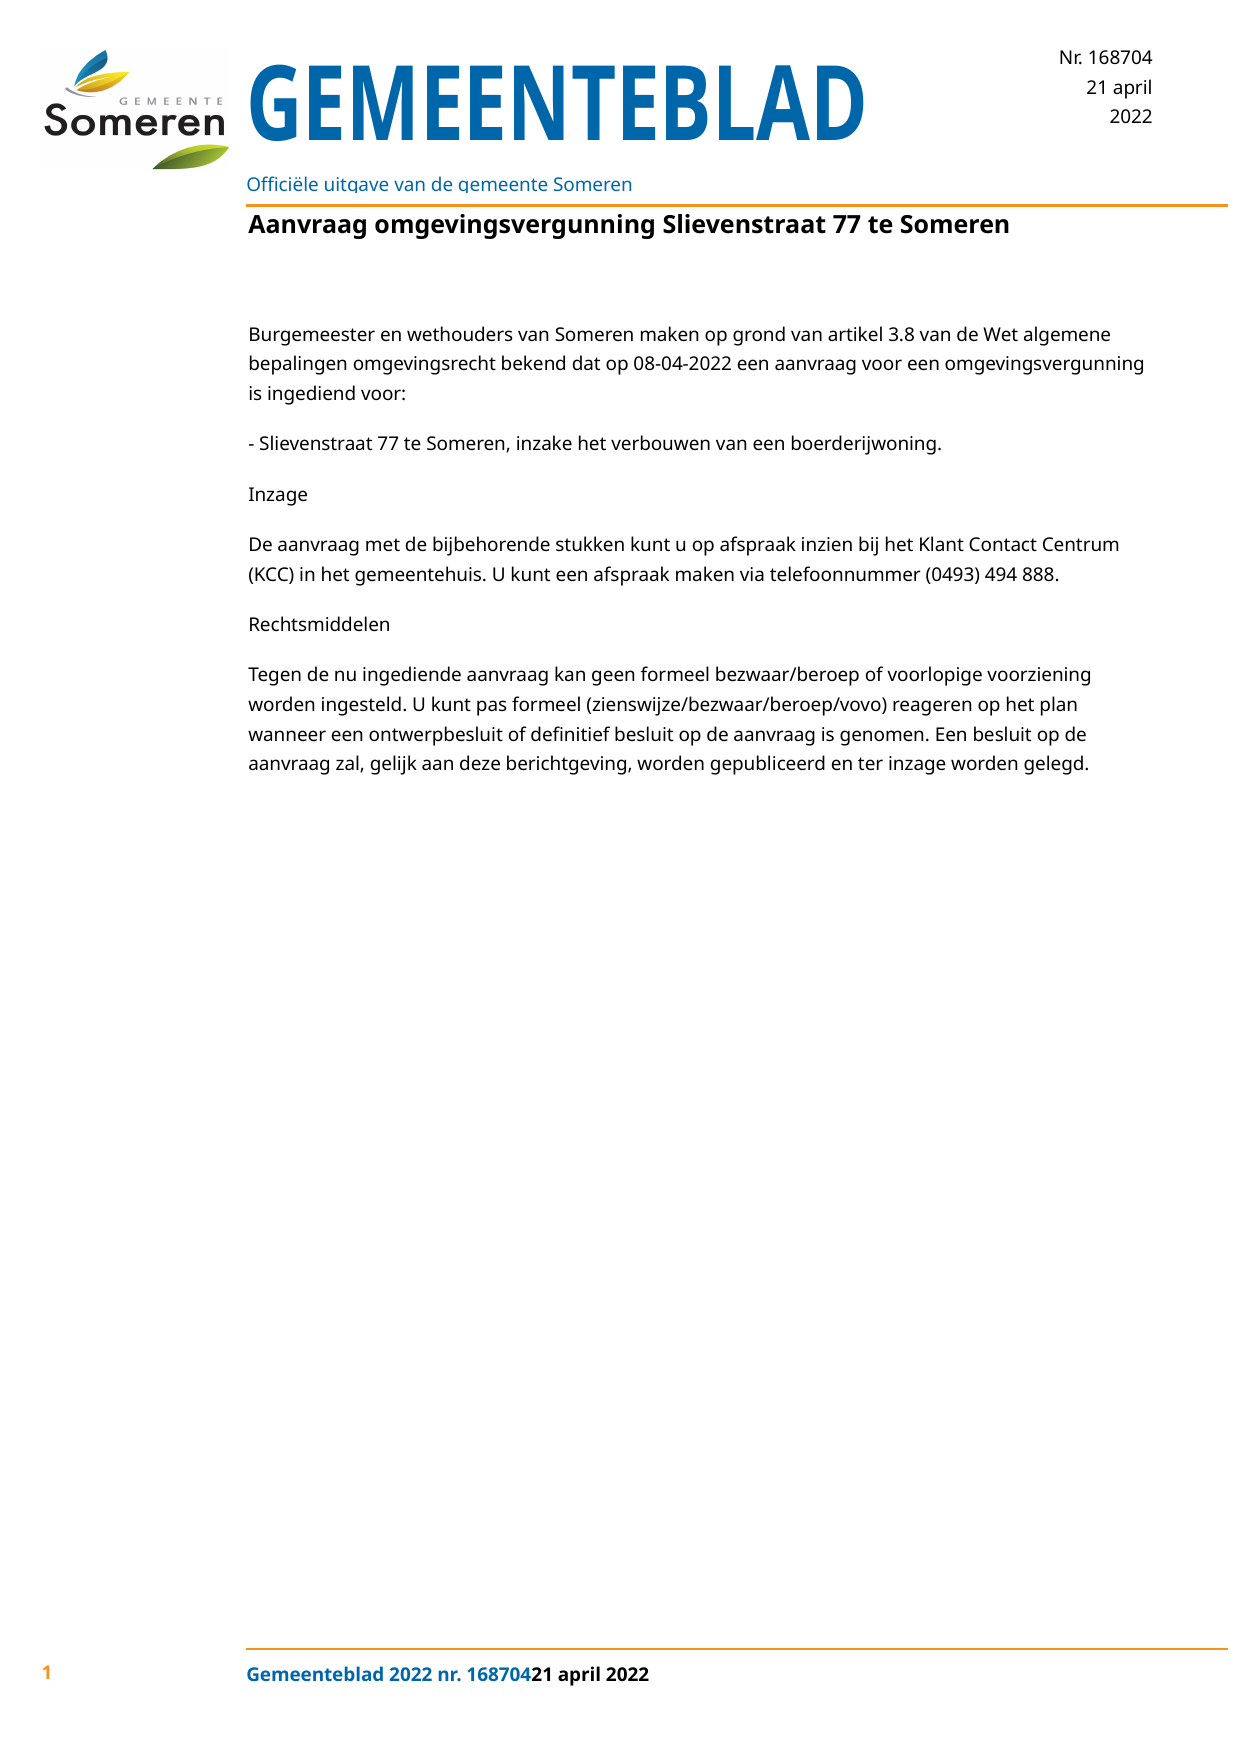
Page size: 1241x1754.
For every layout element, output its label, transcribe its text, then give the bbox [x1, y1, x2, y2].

text - Slievenstraat 77 te Someren, inzake het verbouwen van een boerderijwoning. [248, 430, 1152, 456]
picture [41, 47, 231, 172]
text Burgemeester en wethouders van Someren maken op grond van artikel 3.8 van de Wet algemene bepalingen omgevingsrecht bekend dat op 08-04-2022 een aanvraag voor een omgevingsvergunning is ingediend voor: [248, 321, 1152, 406]
text Aanvraag omgevingsvergunning Slievenstraat 77 te Someren [248, 207, 1152, 241]
text Tegen de nu ingediende aanvraag kan geen formeel bezwaar/beroep of voorlopige voorziening worden ingesteld. U kunt pas formeel (zienswijze/bezwaar/beroep/vovo) reageren op het plan wanneer een ontwerpbesluit of definitief besluit op de aanvraag is genomen. Een besluit op de aanvraag zal, gelijk aan deze berichtgeving, worden gepubliceerd en ter inzage worden gelegd. [248, 662, 1152, 776]
text Inzage [248, 481, 1152, 506]
text De aanvraag met de bijbehorende stukken kunt u op afspraak inzien bij het Klant Contact Centrum (KCC) in het gemeentehuis. U kunt een afspraak maken via telefoonnummer (0493) 494 888. [248, 531, 1152, 586]
text Rechtsmiddelen [248, 611, 1152, 637]
